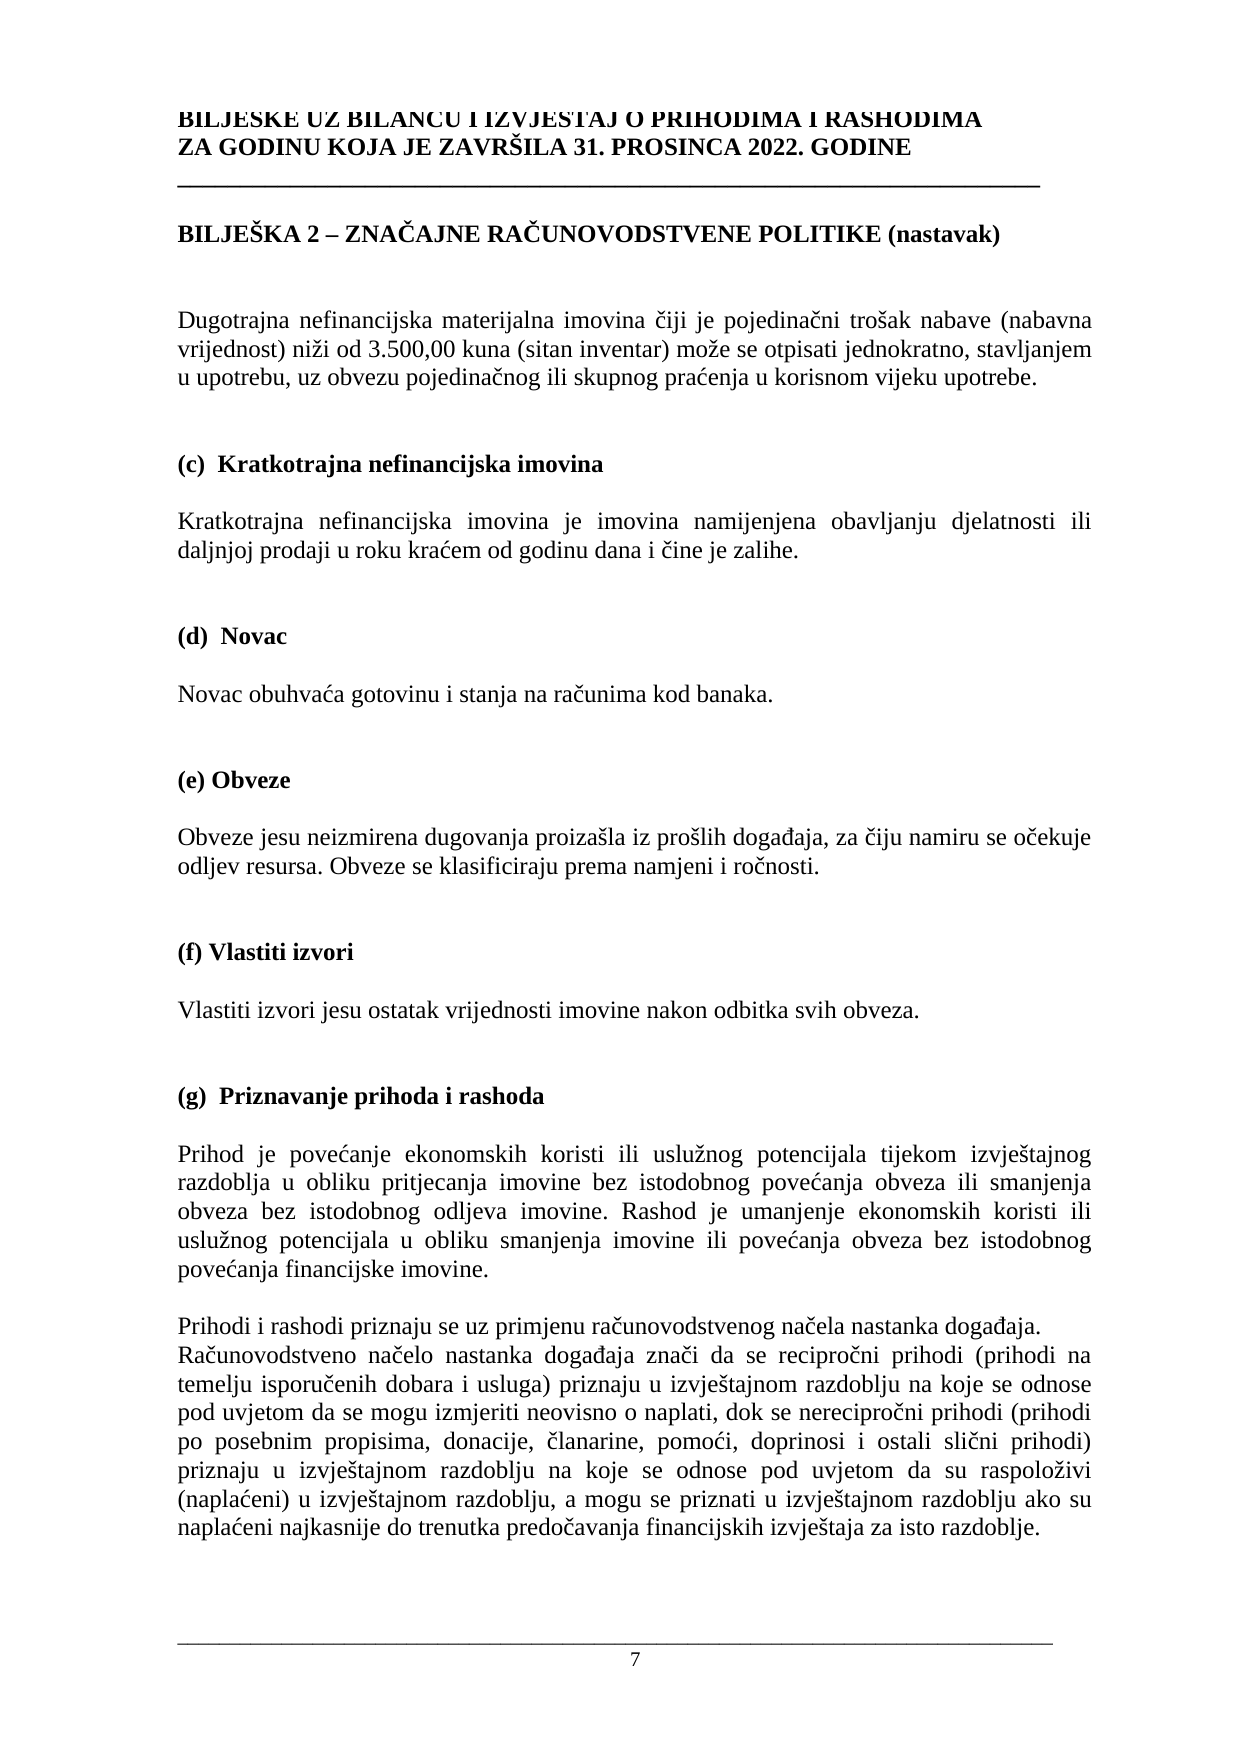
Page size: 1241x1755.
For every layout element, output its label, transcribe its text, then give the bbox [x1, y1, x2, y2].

text Obveze jesu neizmirena dugovanja proizašla iz prošlih događaja, za čiju namiru se očekuje odljev resursa. Obveze se klasificiraju prema namjeni i ročnosti. [177, 822, 1093, 880]
text Vlastiti izvori jesu ostatak vrijednosti imovine nakon odbitka svih obveza. [177, 995, 1093, 1024]
text (e) Obveze [177, 765, 1093, 794]
text Računovodstveno načelo nastanka događaja znači da se recipročni prihodi (prihodi na temelju isporučenih dobara i usluga) priznaju u izvještajnom razdoblju na koje se odnose pod uvjetom da se mogu izmjeriti neovisno o naplati, dok se nerecipročni prihodi (prihodi po posebnim propisima, donacije, članarine, pomoći, doprinosi i ostali slični prihodi) priznaju u izvještajnom razdoblju na koje se odnose pod uvjetom da su raspoloživi (naplaćeni) u izvještajnom razdoblju, a mogu se priznati u izvještajnom razdoblju ako su naplaćeni najkasnije do trenutka predočavanja financijskih izvještaja za isto razdoblje. [177, 1340, 1093, 1541]
text (d) Novac [177, 621, 1093, 650]
text (g) Priznavanje prihoda i rashoda [177, 1081, 1093, 1110]
text (c) Kratkotrajna nefinancijska imovina [177, 449, 1093, 477]
text Prihod je povećanje ekonomskih koristi ili uslužnog potencijala tijekom izvještajnog razdoblja u obliku pritjecanja imovine bez istodobnog povećanja obveza ili smanjenja obveza bez istodobnog odljeva imovine. Rashod je umanjenje ekonomskih koristi ili uslužnog potencijala u obliku smanjenja imovine ili povećanja obveza bez istodobnog povećanja financijske imovine. [177, 1139, 1093, 1282]
text Dugotrajna nefinancijska materijalna imovina čiji je pojedinačni trošak nabave (nabavna vrijednost) niži od 3.500,00 kuna (sitan inventar) može se otpisati jednokratno, stavljanjem u upotrebu, uz obvezu pojedinačnog ili skupnog praćenja u korisnom vijeku upotrebe. [177, 305, 1093, 391]
subtitle BILJEŠKA 2 – ZNAČAJNE RAČUNOVODSTVENE POLITIKE (nastavak) [177, 219, 1093, 247]
text Prihodi i rashodi priznaju se uz primjenu računovodstvenog načela nastanka događaja. [177, 1311, 1093, 1340]
text Kratkotrajna nefinancijska imovina je imovina namijenjena obavljanju djelatnosti ili daljnjoj prodaji u roku kraćem od godinu dana i čine je zalihe. [177, 506, 1093, 564]
text Novac obuhvaća gotovinu i stanja na računima kod banaka. [177, 679, 1093, 707]
text (f) Vlastiti izvori [177, 937, 1093, 966]
